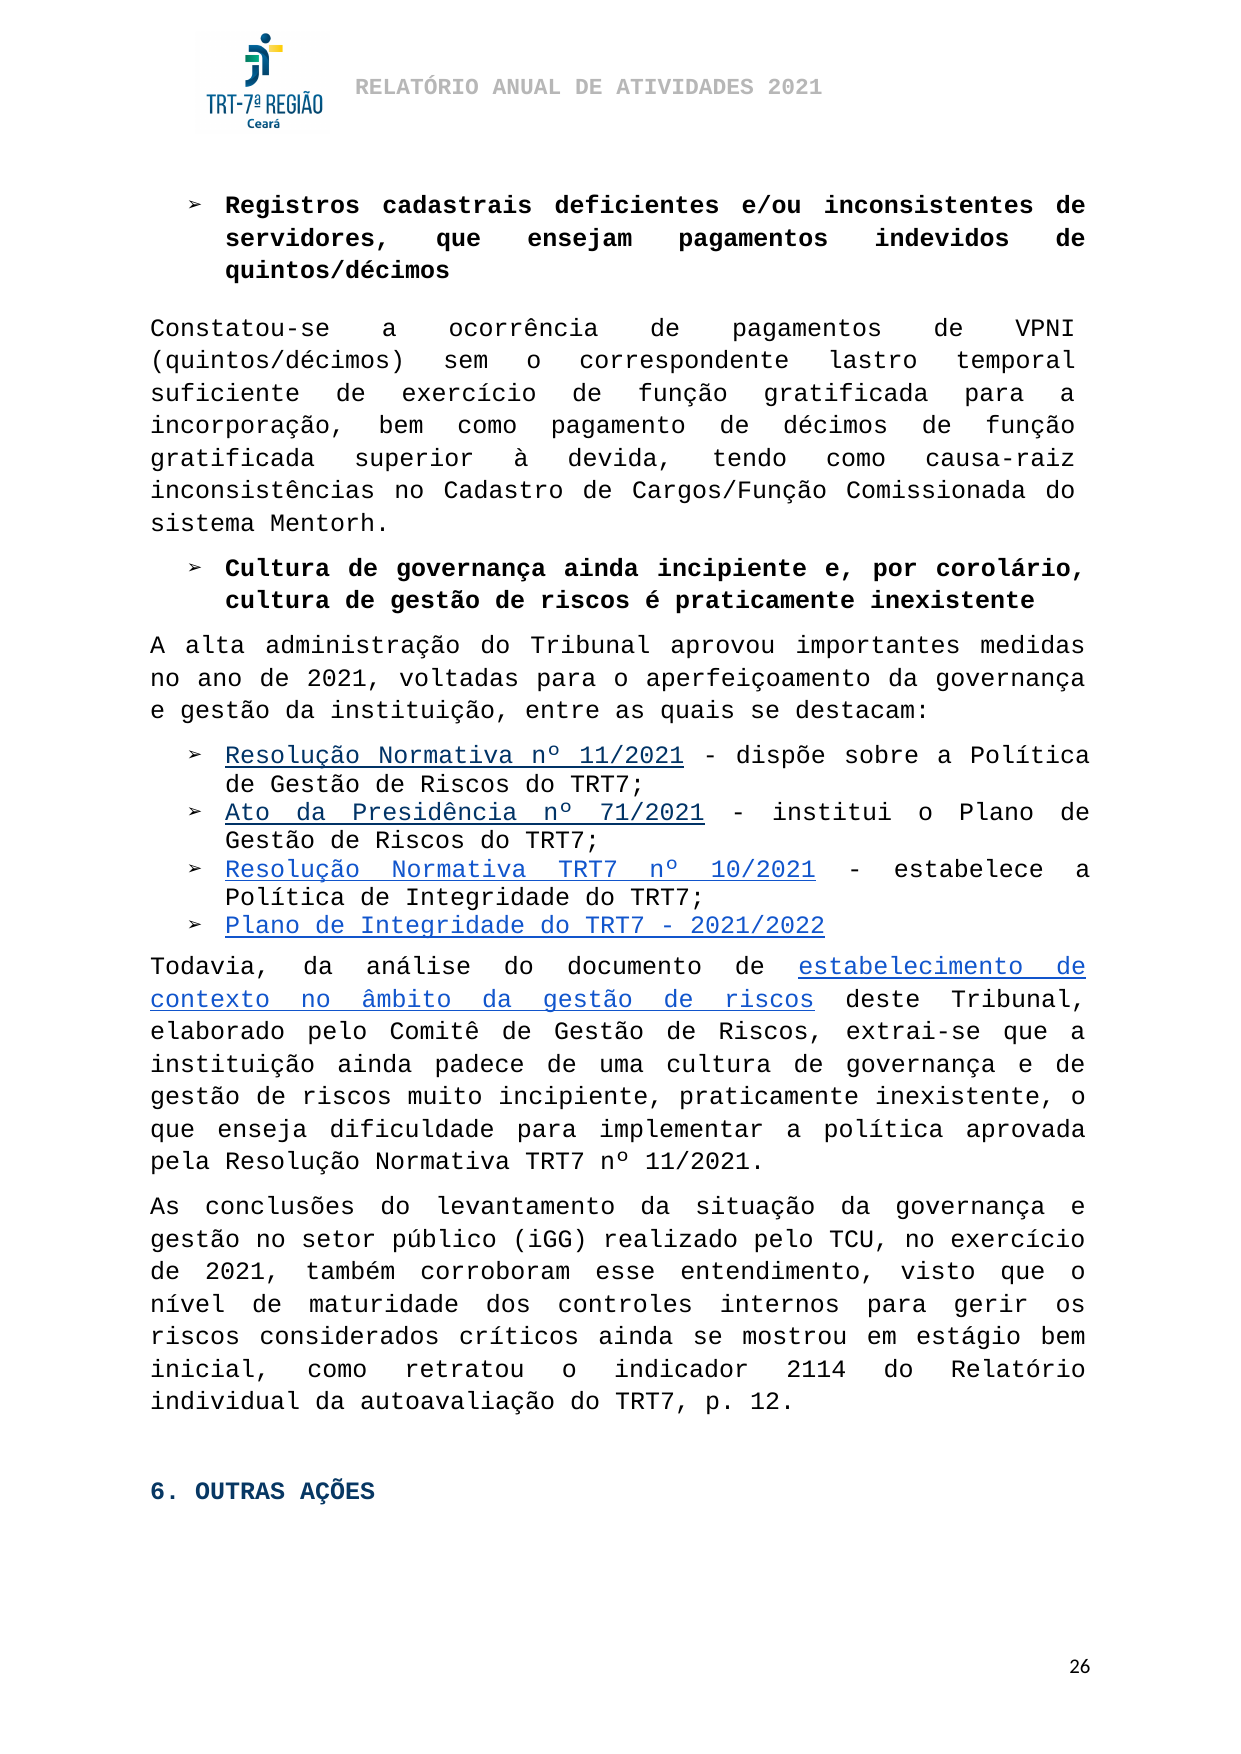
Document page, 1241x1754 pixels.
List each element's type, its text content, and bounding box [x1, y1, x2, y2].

text Constatou-se a ocorrência de pagamentos de VPNI (quintos/décimos) sem o correspondente lastro temporal suficiente de exercício de função gratificada para a incorporação, bem como pagamento de décimos de função gratificada superior à devida, tendo como causa-raiz inconsistências no Cadastro de Cargos/Função Comissionada do sistema Mentorh. [150, 316, 1076, 539]
list Resolução Normativa nº 11/2021 - dispõe sobre a Política de Gestão de Riscos do TRT7; [187, 743, 1090, 800]
list Resolução Normativa TRT7 nº 10/2021 - estabelece a Política de Integridade do TRT7; [187, 856, 1090, 913]
text 6. OUTRAS AÇÕES [150, 1479, 1090, 1507]
list Registros cadastrais deficientes e/ou inconsistentes de servidores, que ensejam pagamentos indevidos de quintos/décimos [187, 193, 1086, 286]
text As conclusões do levantamento da situação da governança e gestão no setor público (iGG) realizado pelo TCU, no exercício de 2021, também corroboram esse entendimento, visto que o nível de maturidade dos controles internos para gerir os riscos considerados críticos ainda se mostrou em estágio bem inicial, como retratou o indicador 2114 do Relatório individual da autoavaliação do TRT7, p. 12. [150, 1194, 1086, 1417]
list Plano de Integridade do TRT7 - 2021/2022 [187, 913, 1090, 941]
list Ato da Presidência nº 71/2021 - institui o Plano de Gestão de Riscos do TRT7; [187, 800, 1090, 856]
picture [195, 31, 330, 134]
text A alta administração do Tribunal aprovou importantes medidas no ano de 2021, voltadas para o aperfeiçoamento da governança e gestão da instituição, entre as quais se destacam: [150, 633, 1086, 726]
list Cultura de governança ainda incipiente e, por corolário, cultura de gestão de riscos é praticamente inexistente [187, 556, 1086, 616]
text Todavia, da análise do documento de estabelecimento de contexto no âmbito da gestão de riscos deste Tribunal, elaborado pelo Comitê de Gestão de Riscos, extrai-se que a instituição ainda padece de uma cultura de governança e de gestão de riscos muito incipiente, praticamente inexistente, o que enseja dificuldade para implementar a política aprovada pela Resolução Normativa TRT7 nº 11/2021. [150, 954, 1086, 1177]
